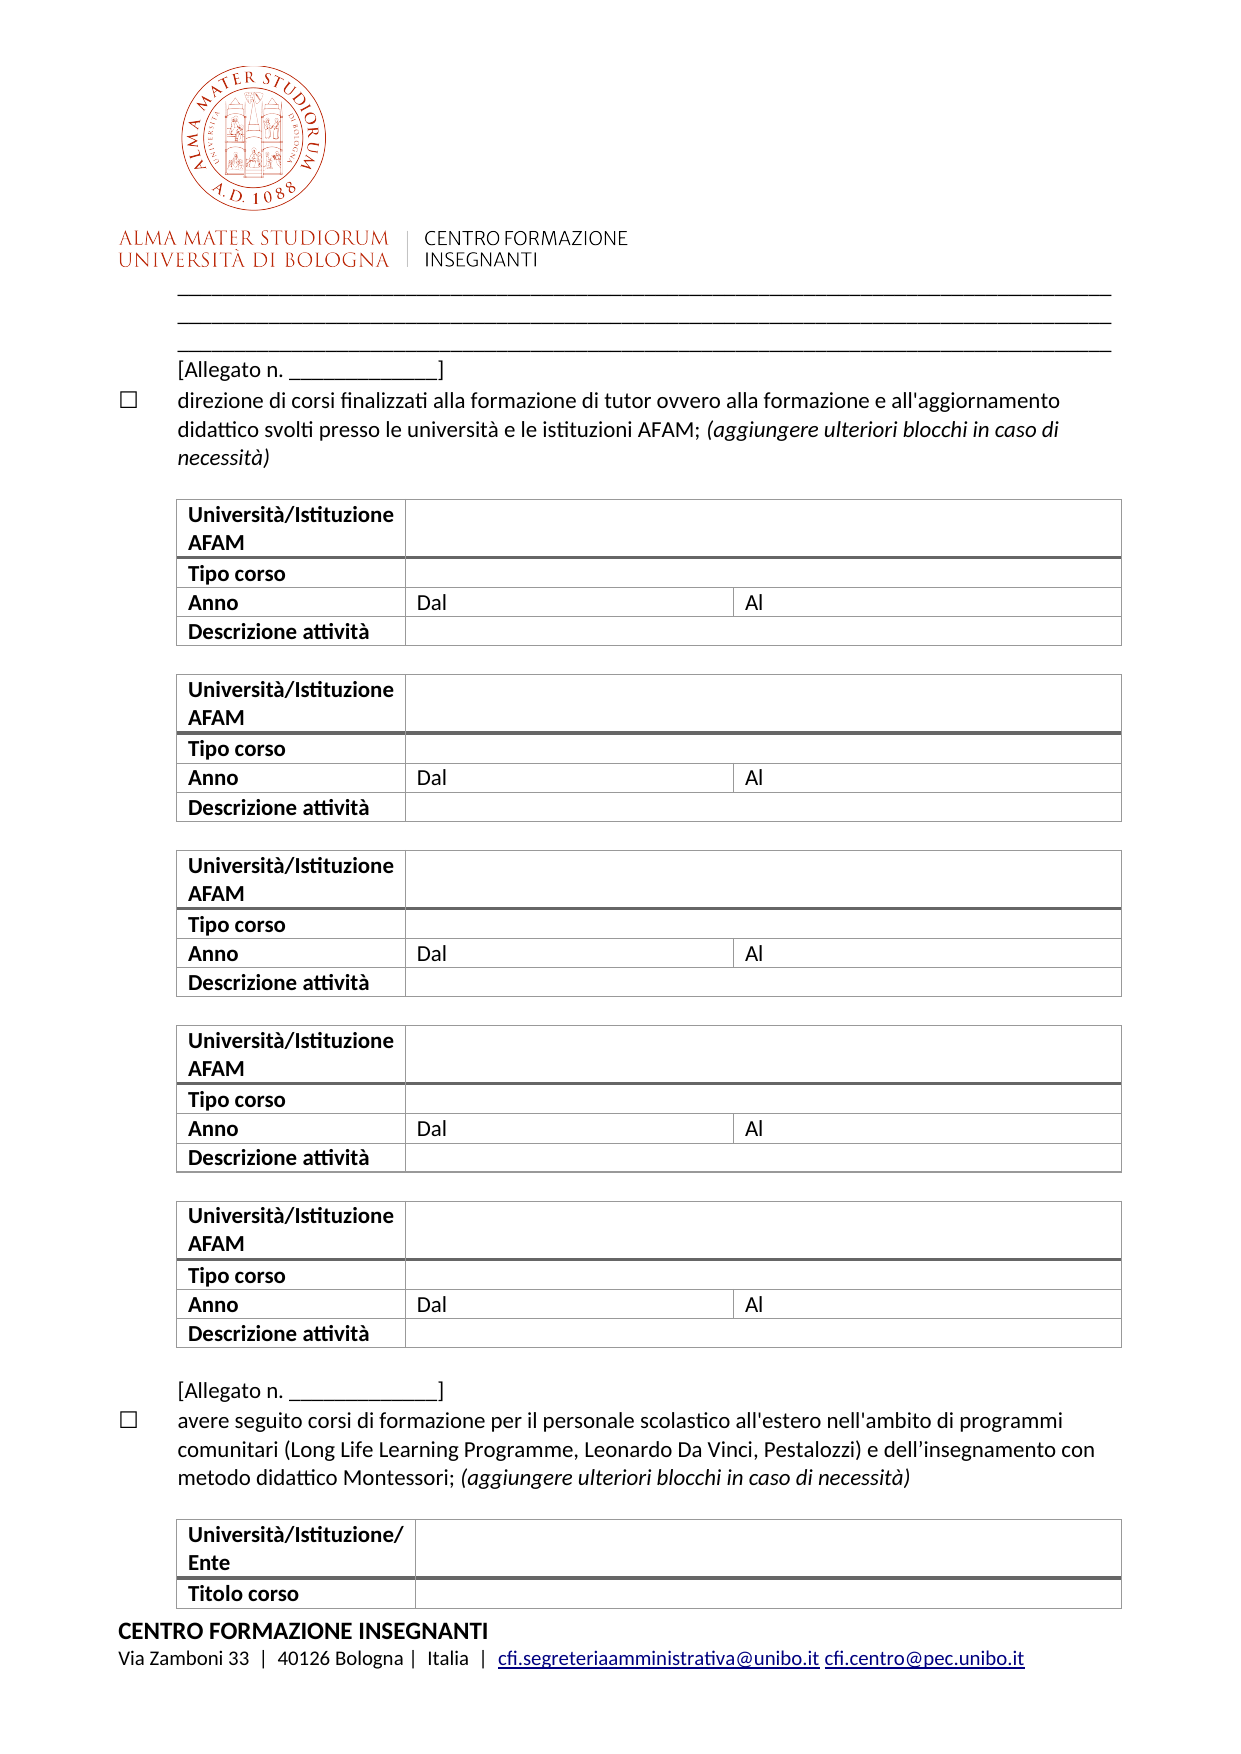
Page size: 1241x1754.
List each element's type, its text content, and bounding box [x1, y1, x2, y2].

text ☐ avere seguito corsi di formazione per il personale scolastico all'estero nell'ambito di programmi comunitari (Long Life Learning Programme, Leonardo Da Vinci, Pestalozzi) e dell’insegnamento con metodo didattico Montessori; (aggiungere ulteriori blocchi in caso di necessità) [118, 1404, 1122, 1491]
table_header Università/Istituzione AFAM [177, 851, 405, 907]
table_cell [406, 910, 1121, 938]
table_cell Descrizione attività [177, 617, 405, 645]
table_header Università/Istituzione/ Ente [177, 1520, 415, 1576]
table_cell [406, 617, 1121, 645]
table_cell [406, 1144, 1121, 1171]
table_header Università/Istituzione AFAM [177, 500, 405, 556]
table_cell Anno [177, 939, 405, 967]
table_cell Al [734, 1114, 1121, 1142]
table_cell Tipo corso [177, 1261, 405, 1289]
table_cell Anno [177, 1290, 405, 1318]
table_header [406, 1026, 1121, 1082]
table_cell Al [734, 939, 1121, 967]
table_cell [406, 1261, 1121, 1289]
table_header [406, 500, 1121, 556]
table_cell [416, 1580, 1121, 1607]
table_cell Tipo corso [177, 559, 405, 587]
table_cell Tipo corso [177, 910, 405, 938]
table_cell Descrizione attività [177, 1319, 405, 1347]
table_header [416, 1520, 1121, 1576]
text ☐ direzione di corsi finalizzati alla formazione di tutor ovvero alla formazione e all'aggiornamento didattico svolti presso le università e le istituzioni AFAM; (aggiungere ulteriori blocchi in caso di necessità) [118, 383, 1122, 471]
table_cell Tipo corso [177, 1085, 405, 1113]
table_cell Tipo corso [177, 735, 405, 762]
text ______________________________________________________________________________________________________________________________________________________________________________________________________________________________________________________ [177, 271, 1122, 356]
table_header [406, 1202, 1121, 1258]
table_cell Al [734, 1290, 1121, 1318]
table_header [406, 851, 1121, 907]
table_header Università/Istituzione AFAM [177, 1202, 405, 1258]
table_cell Anno [177, 764, 405, 792]
table_cell Titolo corso [177, 1580, 415, 1607]
table_cell Dal [406, 764, 733, 792]
table_cell [406, 559, 1121, 587]
table_cell Dal [406, 588, 733, 616]
table_cell [406, 1319, 1121, 1347]
table_header [406, 675, 1121, 731]
text [Allegato n. _____________] [177, 356, 1122, 383]
table_cell [406, 793, 1121, 821]
text [Allegato n. _____________] [177, 1376, 1122, 1404]
table_cell Dal [406, 939, 733, 967]
table_cell Anno [177, 588, 405, 616]
table_cell [406, 735, 1121, 762]
table_cell [406, 968, 1121, 996]
table_header Università/Istituzione AFAM [177, 675, 405, 731]
table_cell Al [734, 588, 1121, 616]
table_header Università/Istituzione AFAM [177, 1026, 405, 1082]
table_cell Dal [406, 1114, 733, 1142]
table_cell Descrizione attività [177, 1144, 405, 1171]
table_cell [406, 1085, 1121, 1113]
table_cell Dal [406, 1290, 733, 1318]
table_cell Al [734, 764, 1121, 792]
table_cell Anno [177, 1114, 405, 1142]
table_cell Descrizione attività [177, 793, 405, 821]
table_cell Descrizione attività [177, 968, 405, 996]
